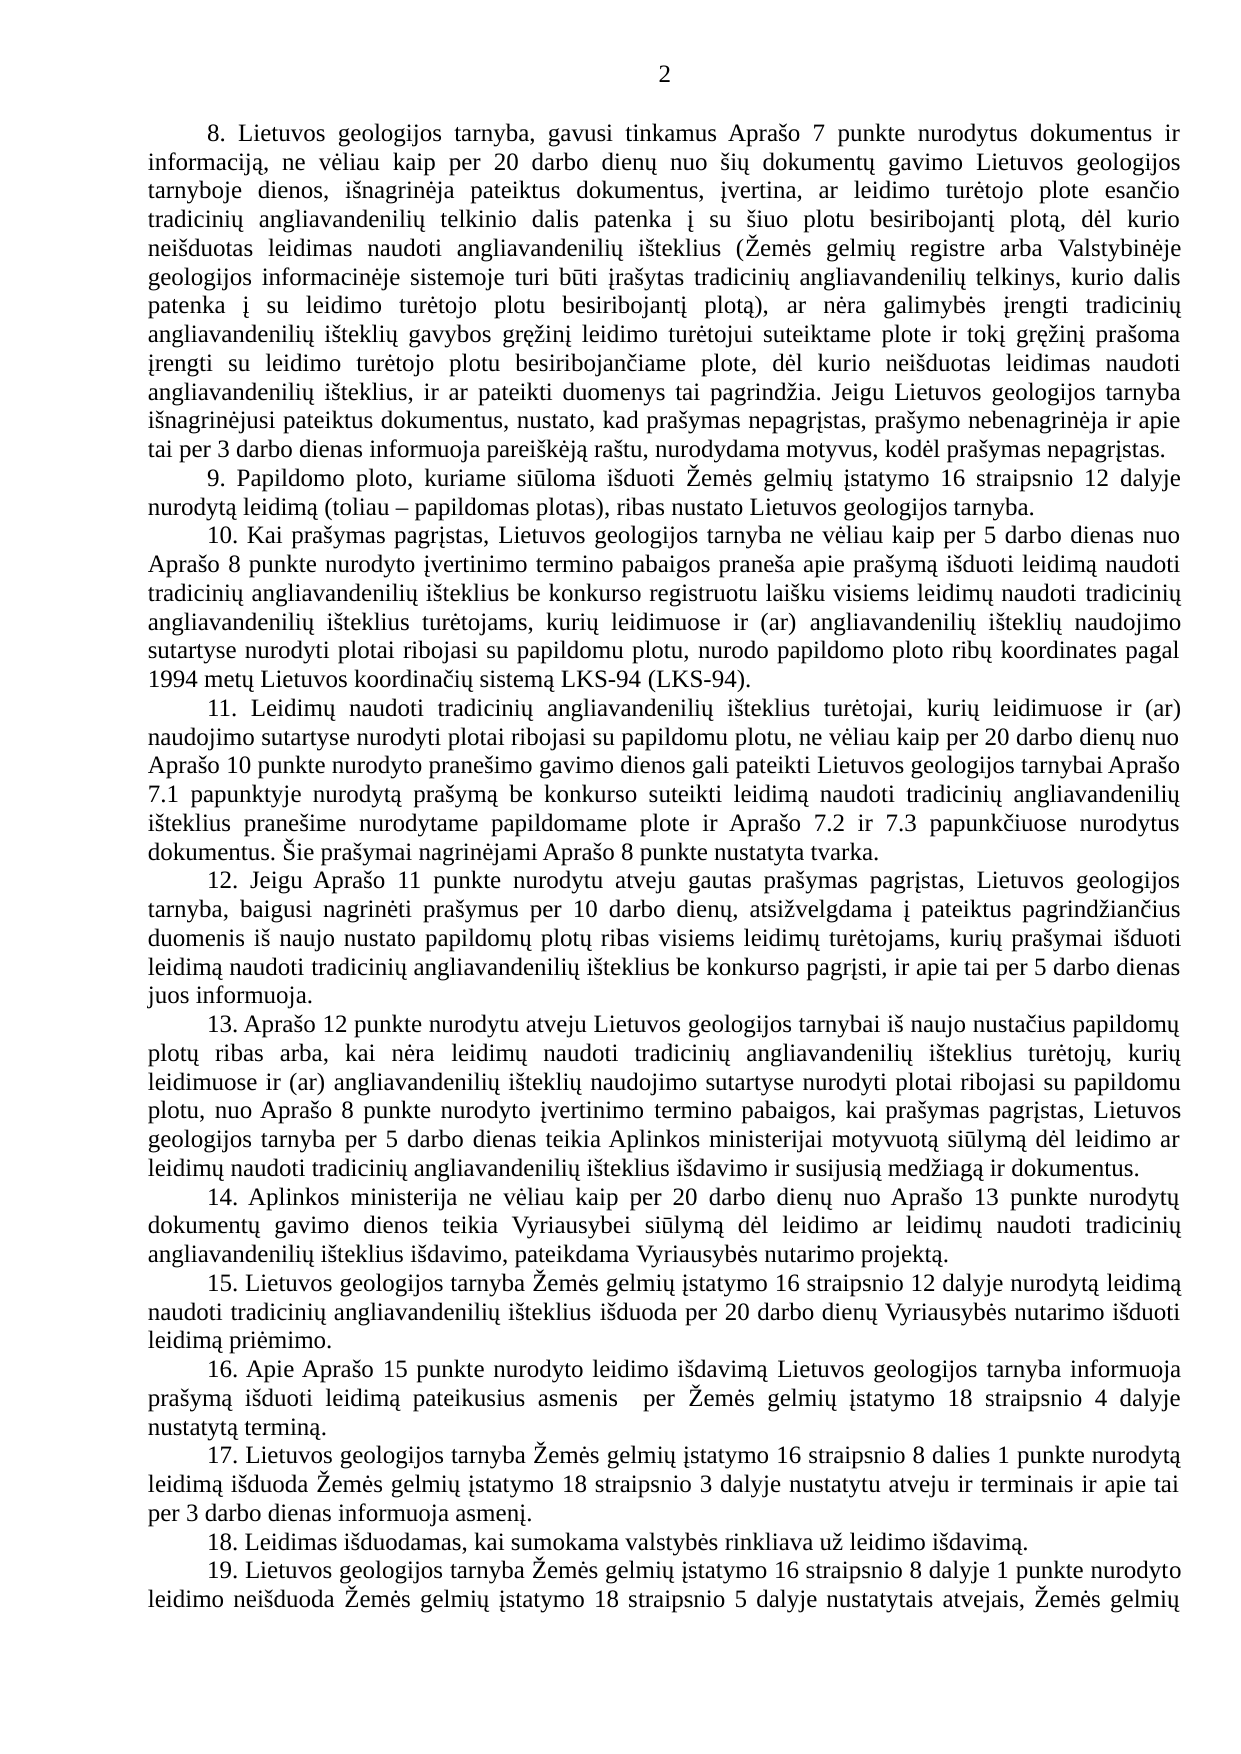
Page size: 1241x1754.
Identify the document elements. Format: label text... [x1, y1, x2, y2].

text 19. Lietuvos geologijos tarnyba Žemės gelmių įstatymo 16 straipsnio 8 dalyje 1 punkte nurodyto leidimo neišduoda Žemės gelmių įstatymo 18 straipsnio 5 dalyje nustatytais atvejais, Žemės gelmių [148, 1556, 1181, 1613]
text 10. Kai prašymas pagrįstas, Lietuvos geologijos tarnyba ne vėliau kaip per 5 darbo dienas nuo Aprašo 8 punkte nurodyto įvertinimo termino pabaigos praneša apie prašymą išduoti leidimą naudoti tradicinių angliavandenilių išteklius be konkurso registruotu laišku visiems leidimų naudoti tradicinių angliavandenilių išteklius turėtojams, kurių leidimuose ir (ar) angliavandenilių išteklių naudojimo sutartyse nurodyti plotai ribojasi su papildomu plotu, nurodo papildomo ploto ribų koordinates pagal 1994 metų Lietuvos koordinačių sistemą LKS-94 (LKS-94). [148, 521, 1181, 693]
text 8. Lietuvos geologijos tarnyba, gavusi tinkamus Aprašo 7 punkte nurodytus dokumentus ir informaciją, ne vėliau kaip per 20 darbo dienų nuo šių dokumentų gavimo Lietuvos geologijos tarnyboje dienos, išnagrinėja pateiktus dokumentus, įvertina, ar leidimo turėtojo plote esančio tradicinių angliavandenilių telkinio dalis patenka į su šiuo plotu besiribojantį plotą, dėl kurio neišduotas leidimas naudoti angliavandenilių išteklius (Žemės gelmių registre arba Valstybinėje geologijos informacinėje sistemoje turi būti įrašytas tradicinių angliavandenilių telkinys, kurio dalis patenka į su leidimo turėtojo plotu besiribojantį plotą), ar nėra galimybės įrengti tradicinių angliavandenilių išteklių gavybos gręžinį leidimo turėtojui suteiktame plote ir tokį gręžinį prašoma įrengti su leidimo turėtojo plotu besiribojančiame plote, dėl kurio neišduotas leidimas naudoti angliavandenilių išteklius, ir ar pateikti duomenys tai pagrindžia. Jeigu Lietuvos geologijos tarnyba išnagrinėjusi pateiktus dokumentus, nustato, kad prašymas nepagrįstas, prašymo nebenagrinėja ir apie tai per 3 darbo dienas informuoja pareiškėją raštu, nurodydama motyvus, kodėl prašymas nepagrįstas. [148, 118, 1181, 463]
text 13. Aprašo 12 punkte nurodytu atveju Lietuvos geologijos tarnybai iš naujo nustačius papildomų plotų ribas arba, kai nėra leidimų naudoti tradicinių angliavandenilių išteklius turėtojų, kurių leidimuose ir (ar) angliavandenilių išteklių naudojimo sutartyse nurodyti plotai ribojasi su papildomu plotu, nuo Aprašo 8 punkte nurodyto įvertinimo termino pabaigos, kai prašymas pagrįstas, Lietuvos geologijos tarnyba per 5 darbo dienas teikia Aplinkos ministerijai motyvuotą siūlymą dėl leidimo ar leidimų naudoti tradicinių angliavandenilių išteklius išdavimo ir susijusią medžiagą ir dokumentus. [148, 1009, 1181, 1182]
text 9. Papildomo ploto, kuriame siūloma išduoti Žemės gelmių įstatymo 16 straipsnio 12 dalyje nurodytą leidimą (toliau – papildomas plotas), ribas nustato Lietuvos geologijos tarnyba. [148, 463, 1181, 521]
text 12. Jeigu Aprašo 11 punkte nurodytu atveju gautas prašymas pagrįstas, Lietuvos geologijos tarnyba, baigusi nagrinėti prašymus per 10 darbo dienų, atsižvelgdama į pateiktus pagrindžiančius duomenis iš naujo nustato papildomų plotų ribas visiems leidimų turėtojams, kurių prašymai išduoti leidimą naudoti tradicinių angliavandenilių išteklius be konkurso pagrįsti, ir apie tai per 5 darbo dienas juos informuoja. [148, 866, 1181, 1009]
text 16. Apie Aprašo 15 punkte nurodyto leidimo išdavimą Lietuvos geologijos tarnyba informuoja prašymą išduoti leidimą pateikusius asmenis per Žemės gelmių įstatymo 18 straipsnio 4 dalyje nustatytą terminą. [148, 1354, 1181, 1441]
text 15. Lietuvos geologijos tarnyba Žemės gelmių įstatymo 16 straipsnio 12 dalyje nurodytą leidimą naudoti tradicinių angliavandenilių išteklius išduoda per 20 darbo dienų Vyriausybės nutarimo išduoti leidimą priėmimo. [148, 1268, 1181, 1354]
text 18. Leidimas išduodamas, kai sumokama valstybės rinkliava už leidimo išdavimą. [148, 1527, 1181, 1556]
text 11. Leidimų naudoti tradicinių angliavandenilių išteklius turėtojai, kurių leidimuose ir (ar) naudojimo sutartyse nurodyti plotai ribojasi su papildomu plotu, ne vėliau kaip per 20 darbo dienų nuo Aprašo 10 punkte nurodyto pranešimo gavimo dienos gali pateikti Lietuvos geologijos tarnybai Aprašo 7.1 papunktyje nurodytą prašymą be konkurso suteikti leidimą naudoti tradicinių angliavandenilių išteklius pranešime nurodytame papildomame plote ir Aprašo 7.2 ir 7.3 papunkčiuose nurodytus dokumentus. Šie prašymai nagrinėjami Aprašo 8 punkte nustatyta tvarka. [148, 693, 1181, 866]
text 17. Lietuvos geologijos tarnyba Žemės gelmių įstatymo 16 straipsnio 8 dalies 1 punkte nurodytą leidimą išduoda Žemės gelmių įstatymo 18 straipsnio 3 dalyje nustatytu atveju ir terminais ir apie tai per 3 darbo dienas informuoja asmenį. [148, 1441, 1181, 1527]
text 14. Aplinkos ministerija ne vėliau kaip per 20 darbo dienų nuo Aprašo 13 punkte nurodytų dokumentų gavimo dienos teikia Vyriausybei siūlymą dėl leidimo ar leidimų naudoti tradicinių angliavandenilių išteklius išdavimo, pateikdama Vyriausybės nutarimo projektą. [148, 1182, 1181, 1268]
